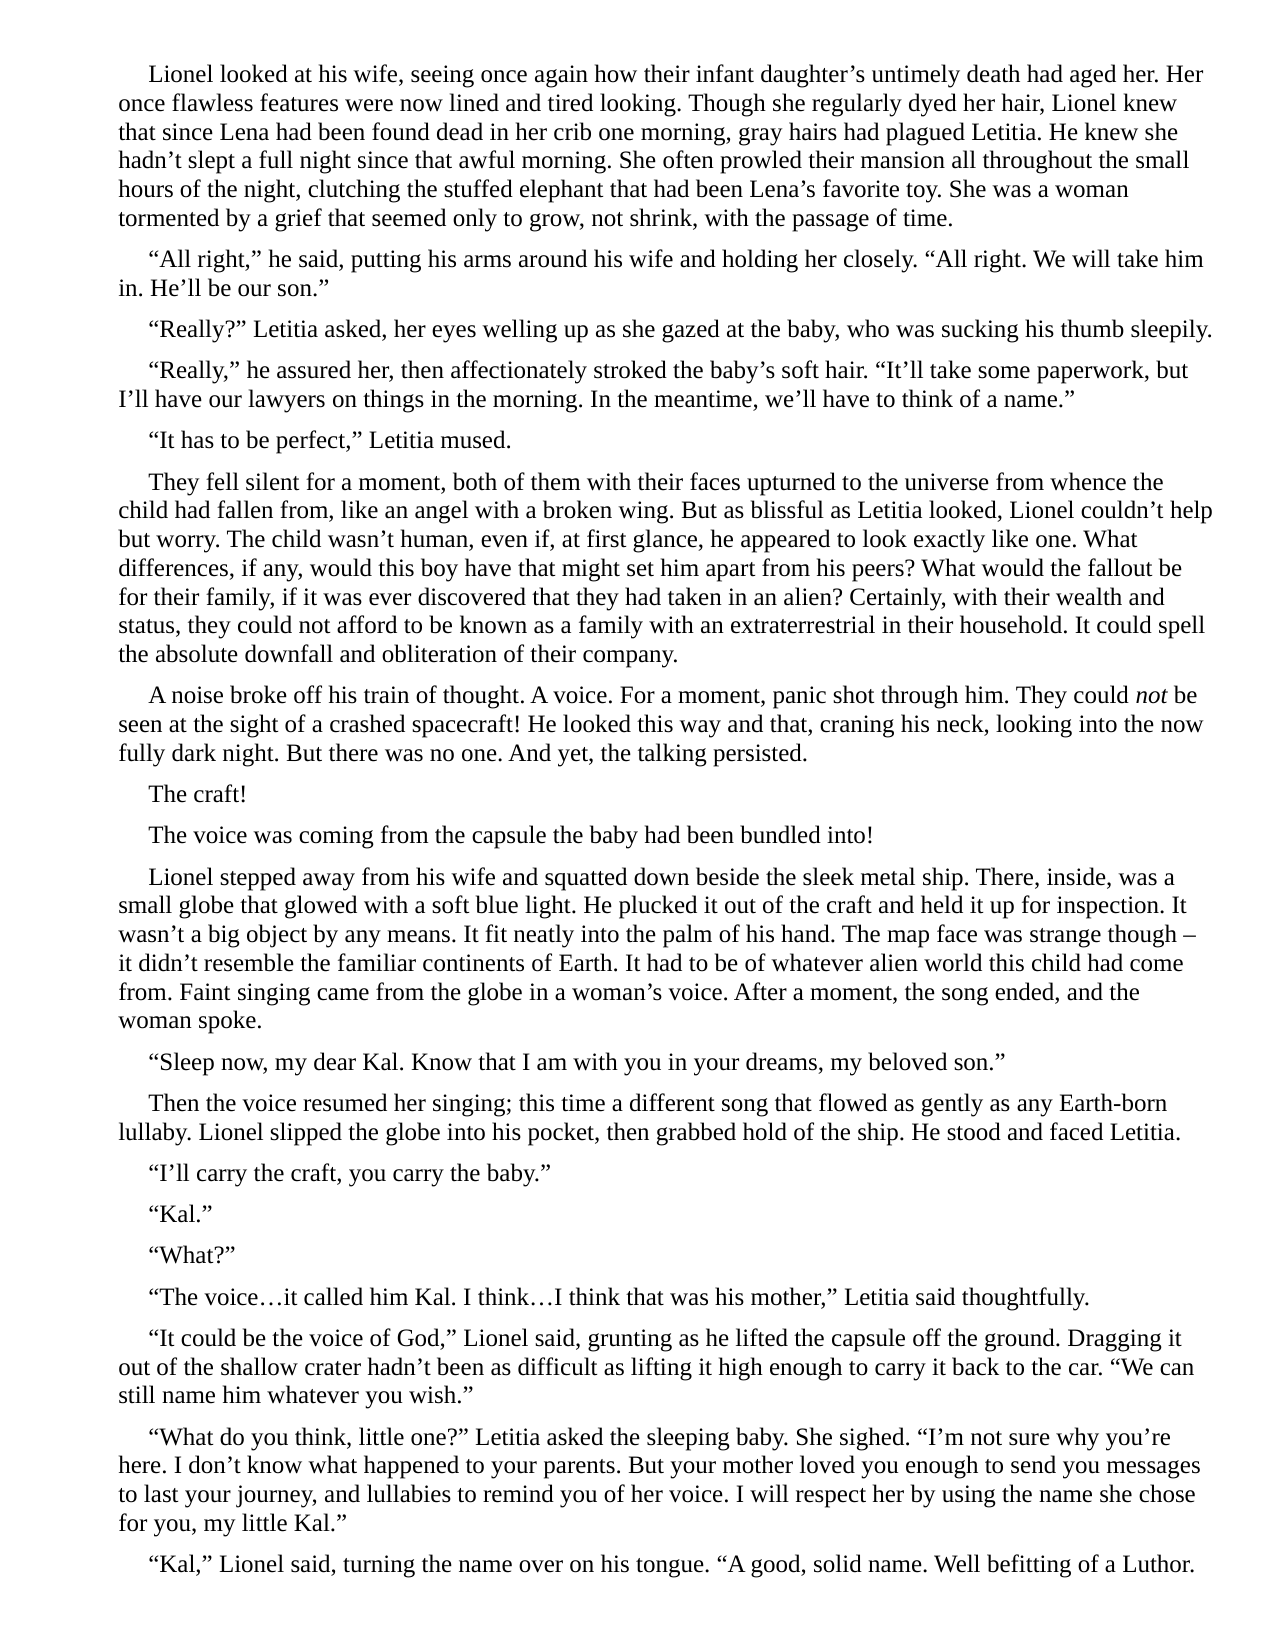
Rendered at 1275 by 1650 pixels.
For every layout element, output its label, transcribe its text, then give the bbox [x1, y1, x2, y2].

text The voice was coming from the capsule the baby had been bundled into! [118, 820, 1216, 849]
text “The voice…it called him Kal. I think…I think that was his mother,” Letitia said thoughtfully. [118, 1282, 1216, 1310]
text “Kal,” Lionel said, turning the name over on his tongue. “A good, solid name. Well befitting of a Luthor. [118, 1549, 1216, 1578]
text “It could be the voice of God,” Lionel said, grunting as he lifted the capsule off the ground. Dragging it out of the shallow crater hadn’t been as difficult as lifting it high enough to carry it back to the car. “We can still name him whatever you wish.” [118, 1323, 1216, 1409]
text Lionel looked at his wife, seeing once again how their infant daughter’s untimely death had aged her. Her once flawless features were now lined and tired looking. Though she regularly dyed her hair, Lionel knew that since Lena had been found dead in her crib one morning, gray hairs had plagued Letitia. He knew she hadn’t slept a full night since that awful morning. She often prowled their mansion all throughout the small hours of the night, clutching the stuffed elephant that had been Lena’s favorite toy. She was a woman tormented by a grief that seemed only to grow, not shrink, with the passage of time. [118, 59, 1216, 232]
text The craft! [118, 779, 1216, 808]
text “Kal.” [118, 1199, 1216, 1228]
text A noise broke off his train of thought. A voice. For a moment, panic shot through him. They could not be seen at the sight of a crashed spacecraft! He looked this way and that, craning his neck, looking into the now fully dark night. But there was no one. And yet, the talking persisted. [118, 680, 1216, 767]
text They fell silent for a moment, both of them with their faces upturned to the universe from whence the child had fallen from, like an angel with a broken wing. But as blissful as Letitia looked, Lionel couldn’t help but worry. The child wasn’t human, even if, at first glance, he appeared to look exactly like one. What differences, if any, would this boy have that might set him apart from his peers? What would the fallout be for their family, if it was ever discovered that they had taken in an alien? Certainly, with their wealth and status, they could not afford to be known as a family with an extraterrestrial in their household. It could spell the absolute downfall and obliteration of their company. [118, 467, 1216, 668]
text “I’ll carry the craft, you carry the baby.” [118, 1158, 1216, 1187]
text Then the voice resumed her singing; this time a different song that flowed as gently as any Earth-born lullaby. Lionel slipped the globe into his pocket, then grabbed hold of the ship. He stood and faced Letitia. [118, 1088, 1216, 1145]
text “Sleep now, my dear Kal. Know that I am with you in your dreams, my beloved son.” [118, 1047, 1216, 1075]
text “Really?” Letitia asked, her eyes welling up as she gazed at the baby, who was sucking his thumb sleepily. [118, 314, 1216, 343]
text “What do you think, little one?” Letitia asked the sleeping baby. She sighed. “I’m not sure why you’re here. I don’t know what happened to your parents. But your mother loved you enough to send you messages to last your journey, and lullabies to remind you of her voice. I will respect her by using the name she chose for you, my little Kal.” [118, 1422, 1216, 1537]
text “What?” [118, 1240, 1216, 1269]
text “Really,” he assured her, then affectionately stroked the baby’s soft hair. “It’ll take some paperwork, but I’ll have our lawyers on things in the morning. In the meantime, we’ll have to think of a name.” [118, 355, 1216, 413]
text “It has to be perfect,” Letitia mused. [118, 425, 1216, 454]
text Lionel stepped away from his wife and squatted down beside the sleek metal ship. There, inside, was a small globe that glowed with a soft blue light. He plucked it out of the craft and held it up for inspection. It wasn’t a big object by any means. It fit neatly into the palm of his hand. The map face was strange though – it didn’t resemble the familiar continents of Earth. It had to be of whatever alien world this child had come from. Faint singing came from the globe in a woman’s voice. After a moment, the song ended, and the woman spoke. [118, 862, 1216, 1034]
text “All right,” he said, putting his arms around his wife and holding her closely. “All right. We will take him in. He’ll be our son.” [118, 244, 1216, 302]
